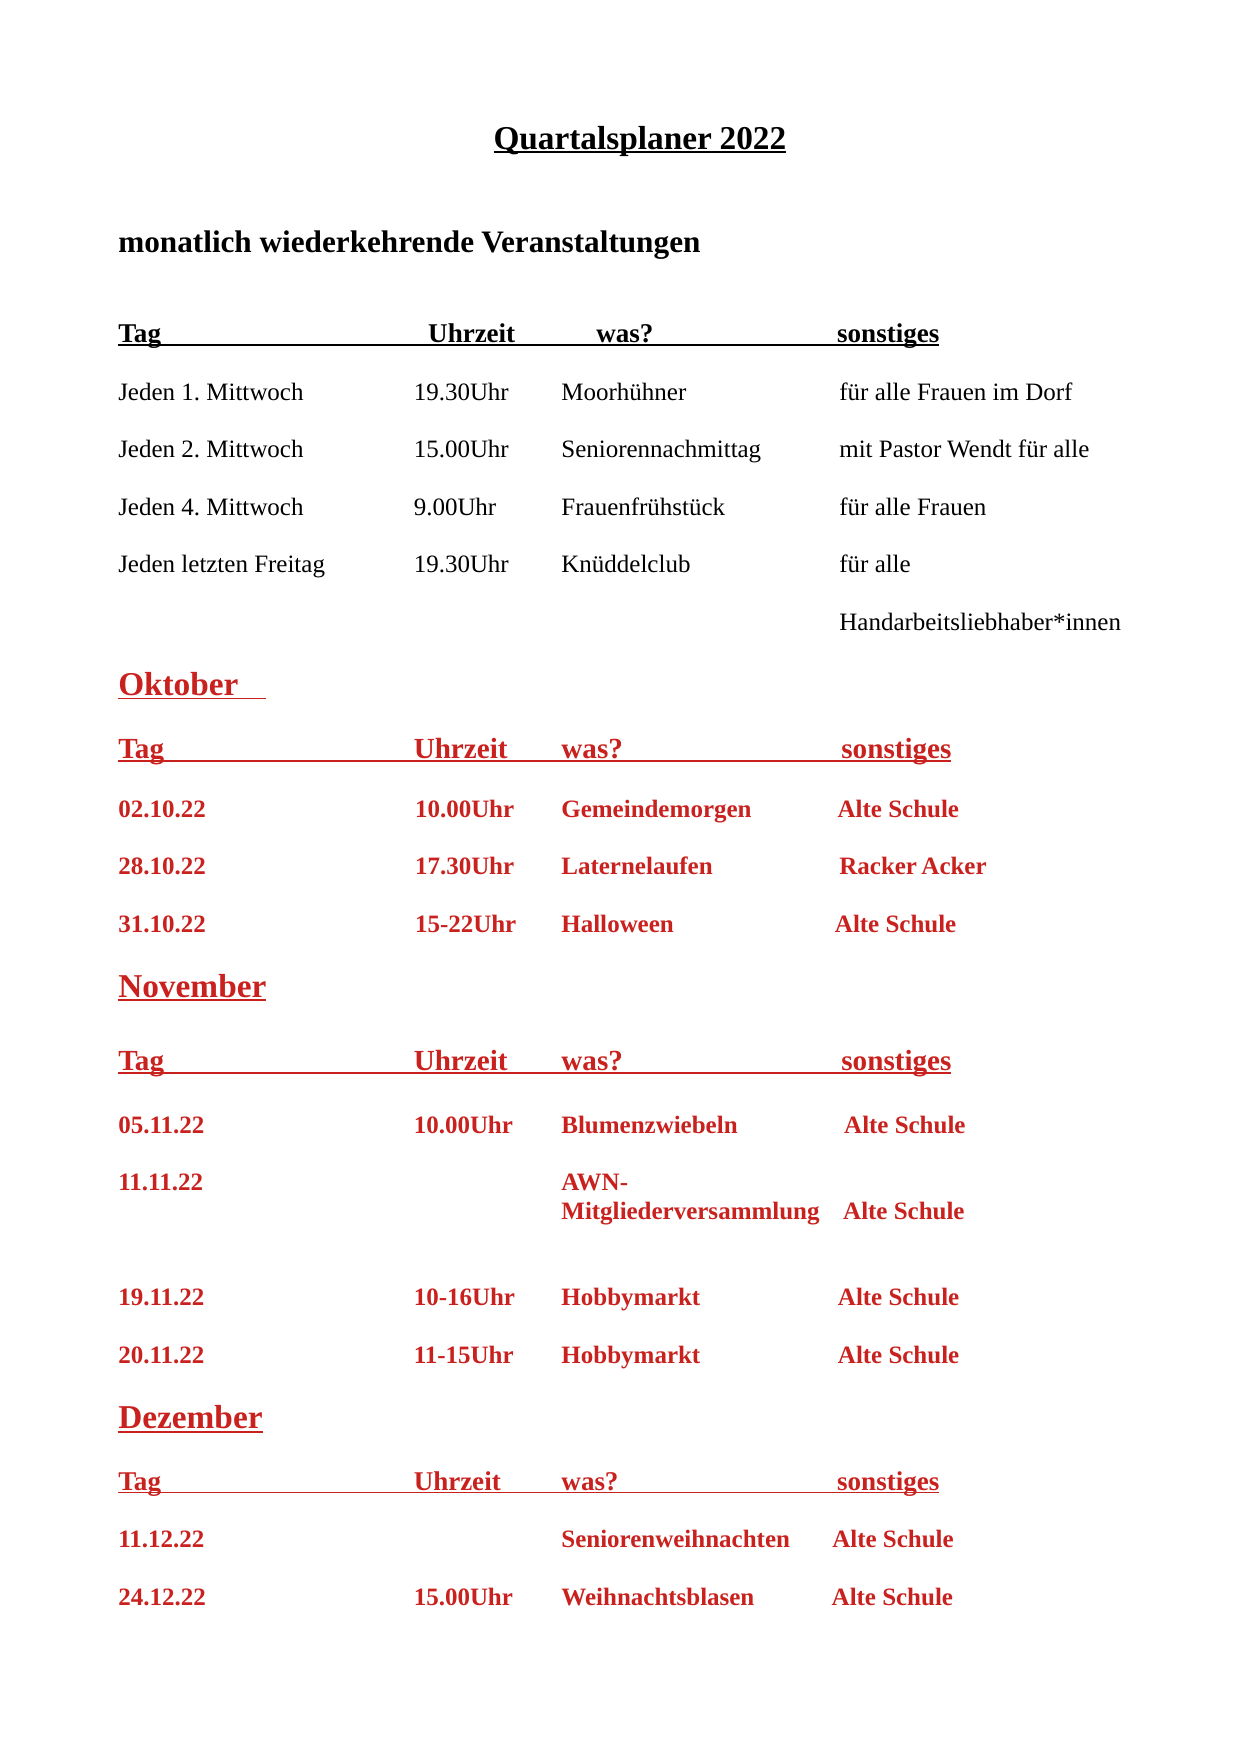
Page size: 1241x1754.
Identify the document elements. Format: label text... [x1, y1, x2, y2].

text 19.11.22 10-16Uhr Hobbymarkt Alte Schule [118, 1282, 1122, 1311]
text Jeden 1. Mittwoch 19.30Uhr Moorhühner für alle Frauen im Dorf [118, 377, 1122, 406]
text Tag Uhrzeit was? sonstiges [118, 1043, 1122, 1076]
text monatlich wiederkehrende Veranstaltungen [118, 223, 1122, 259]
text 24.12.22 15.00Uhr Weihnachtsblasen Alte Schule [118, 1582, 1122, 1611]
text Mitgliederversammlung Alte Schule [118, 1196, 1122, 1225]
text 05.11.22 10.00Uhr Blumenzwiebeln Alte Schule [118, 1110, 1122, 1139]
text 28.10.22 17.30Uhr Laternelaufen Racker Acker [118, 851, 1122, 880]
text Tag Uhrzeit was? sonstiges [118, 731, 1122, 765]
text Jeden 4. Mittwoch 9.00Uhr Frauenfrühstück für alle Frauen [118, 492, 1122, 521]
text Tag Uhrzeit was? sonstiges [118, 288, 1122, 348]
text Jeden letzten Freitag 19.30Uhr Knüddelclub für alle Handarbeitsliebhaber*innen [118, 549, 1122, 636]
text Jeden 2. Mittwoch 15.00Uhr Seniorennachmittag mit Pastor Wendt für alle [118, 434, 1122, 463]
text November [118, 966, 1122, 1004]
text 20.11.22 11-15Uhr Hobbymarkt Alte Schule [118, 1340, 1122, 1369]
text 11.11.22 AWN- [118, 1167, 1122, 1196]
text 02.10.22 10.00Uhr Gemeindemorgen Alte Schule [118, 794, 1122, 822]
text Tag Uhrzeit was? sonstiges [118, 1464, 1122, 1496]
text 11.12.22 Seniorenweihnachten Alte Schule [118, 1524, 1122, 1553]
text Dezember [118, 1397, 1122, 1436]
text 31.10.22 15-22Uhr Halloween Alte Schule [118, 909, 1122, 937]
text Oktober [118, 664, 1122, 703]
text Quartalsplaner 2022 [118, 118, 1122, 156]
